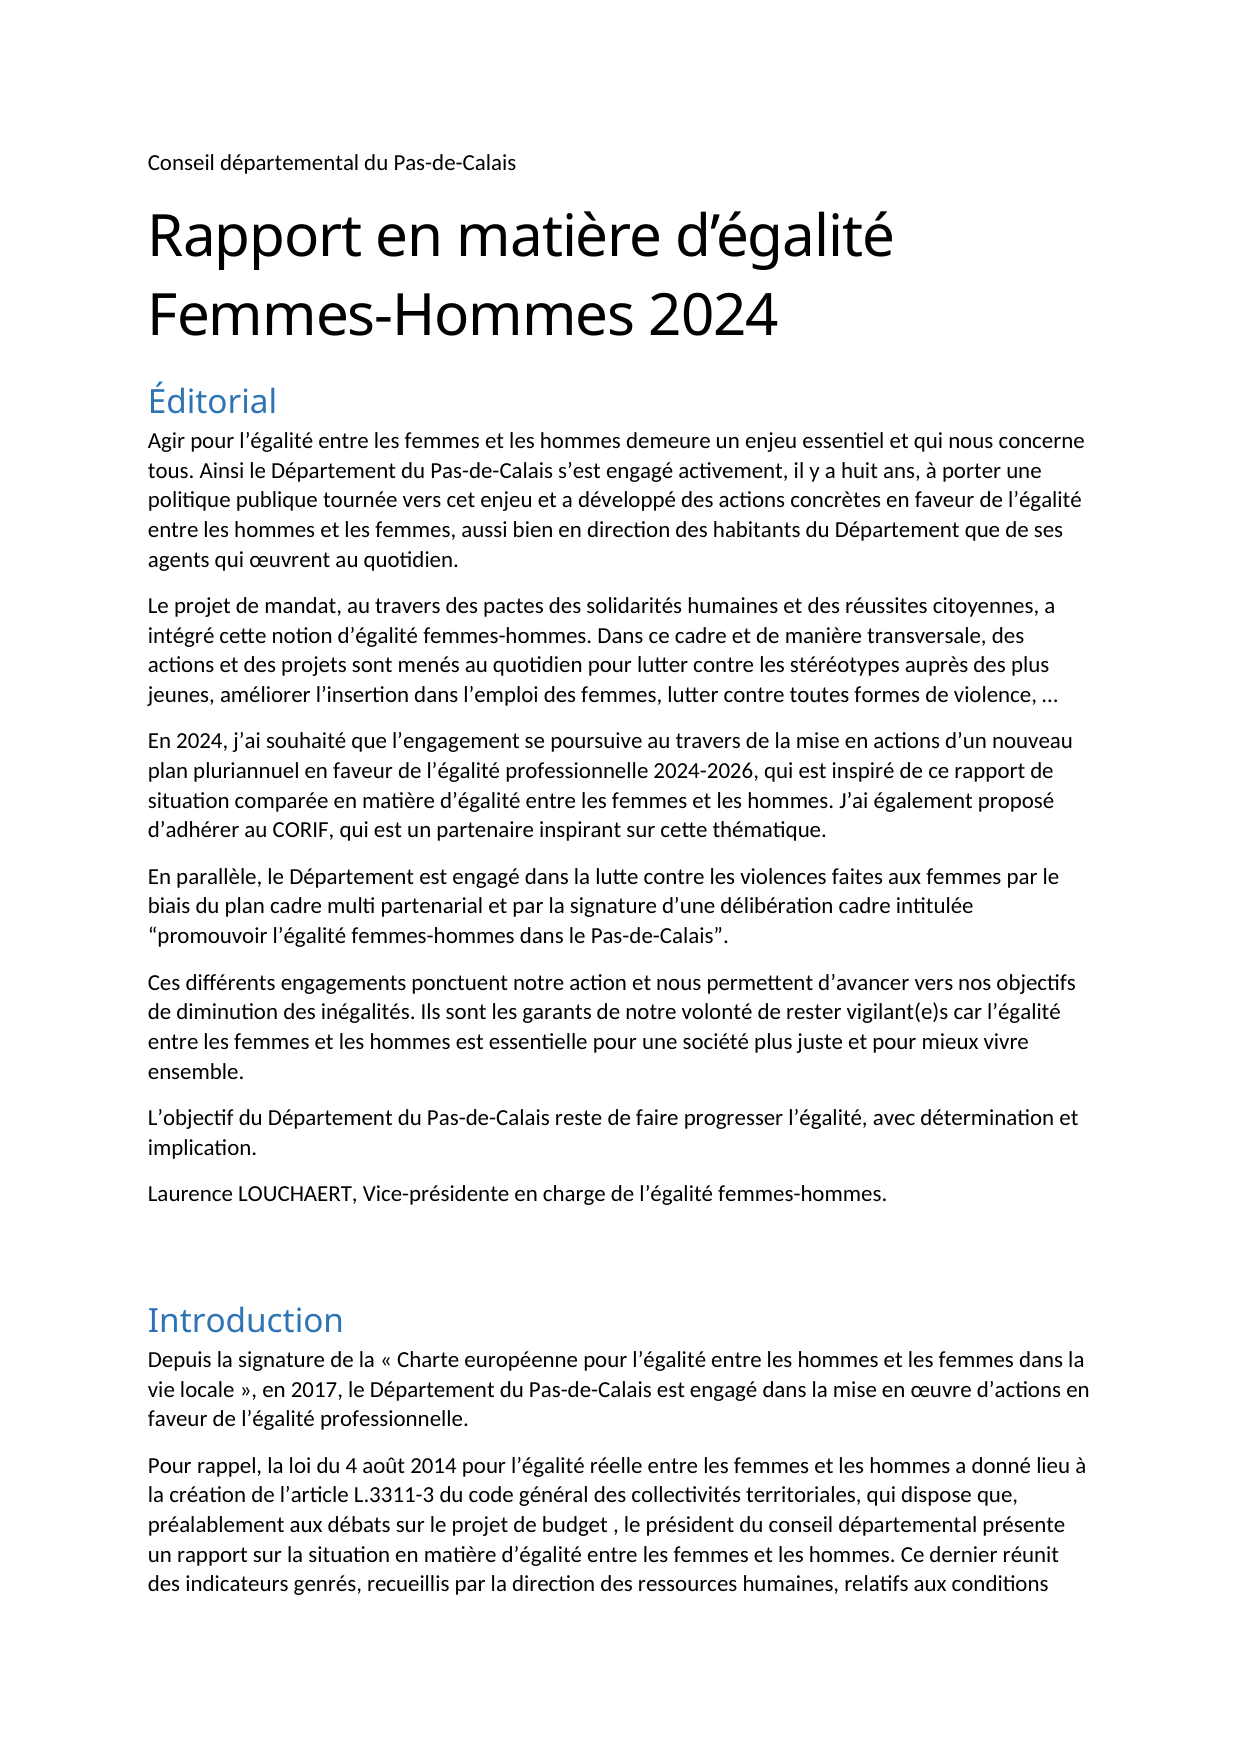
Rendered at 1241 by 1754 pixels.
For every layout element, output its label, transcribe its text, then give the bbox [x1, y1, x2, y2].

text Pour rappel, la loi du 4 août 2014 pour l’égalité réelle entre les femmes et les hommes a donné lieu à la création de l’article L.3311-3 du code général des collectivités territoriales, qui dispose que, préalablement aux débats sur le projet de budget , le président du conseil départemental présente un rapport sur la situation en matière d’égalité entre les femmes et les hommes. Ce dernier réunit des indicateurs genrés, recueillis par la direction des ressources humaines, relatifs aux conditions [148, 1451, 1093, 1597]
text En 2024, j’ai souhaité que l’engagement se poursuive au travers de la mise en actions d’un nouveau plan pluriannuel en faveur de l’égalité professionnelle 2024-2026, qui est inspiré de ce rapport de situation comparée en matière d’égalité entre les femmes et les hommes. J’ai également proposé d’adhérer au CORIF, qui est un partenaire inspirant sur cette thématique. [148, 727, 1093, 844]
text Rapport en matière d’égalité Femmes-Hommes 2024 [148, 194, 1093, 353]
text En parallèle, le Département est engagé dans la lutte contre les violences faites aux femmes par le biais du plan cadre multi partenarial et par la signature d’une délibération cadre intitulée “promouvoir l’égalité femmes-hommes dans le Pas-de-Calais”. [148, 862, 1093, 949]
subtitle Introduction [148, 1297, 1093, 1342]
text Le projet de mandat, au travers des pactes des solidarités humaines et des réussites citoyennes, a intégré cette notion d’égalité femmes-hommes. Dans ce cadre et de manière transversale, des actions et des projets sont menés au quotidien pour lutter contre les stéréotypes auprès des plus jeunes, améliorer l’insertion dans l’emploi des femmes, lutter contre toutes formes de violence, … [148, 591, 1093, 708]
text Laurence LOUCHAERT, Vice-présidente en charge de l’égalité femmes-hommes. [148, 1179, 1093, 1207]
text L’objectif du Département du Pas-de-Calais reste de faire progresser l’égalité, avec détermination et implication. [148, 1103, 1093, 1161]
subtitle Éditorial [148, 378, 1093, 423]
text Conseil départemental du Pas-de-Calais [148, 148, 1093, 176]
text Depuis la signature de la « Charte européenne pour l’égalité entre les hommes et les femmes dans la vie locale », en 2017, le Département du Pas-de-Calais est engagé dans la mise en œuvre d’actions en faveur de l’égalité professionnelle. [148, 1345, 1093, 1432]
text Ces différents engagements ponctuent notre action et nous permettent d’avancer vers nos objectifs de diminution des inégalités. Ils sont les garants de notre volonté de rester vigilant(e)s car l’égalité entre les femmes et les hommes est essentielle pour une société plus juste et pour mieux vivre ensemble. [148, 968, 1093, 1085]
text Agir pour l’égalité entre les femmes et les hommes demeure un enjeu essentiel et qui nous concerne tous. Ainsi le Département du Pas-de-Calais s’est engagé activement, il y a huit ans, à porter une politique publique tournée vers cet enjeu et a développé des actions concrètes en faveur de l’égalité entre les hommes et les femmes, aussi bien en direction des habitants du Département que de ses agents qui œuvrent au quotidien. [148, 426, 1093, 573]
